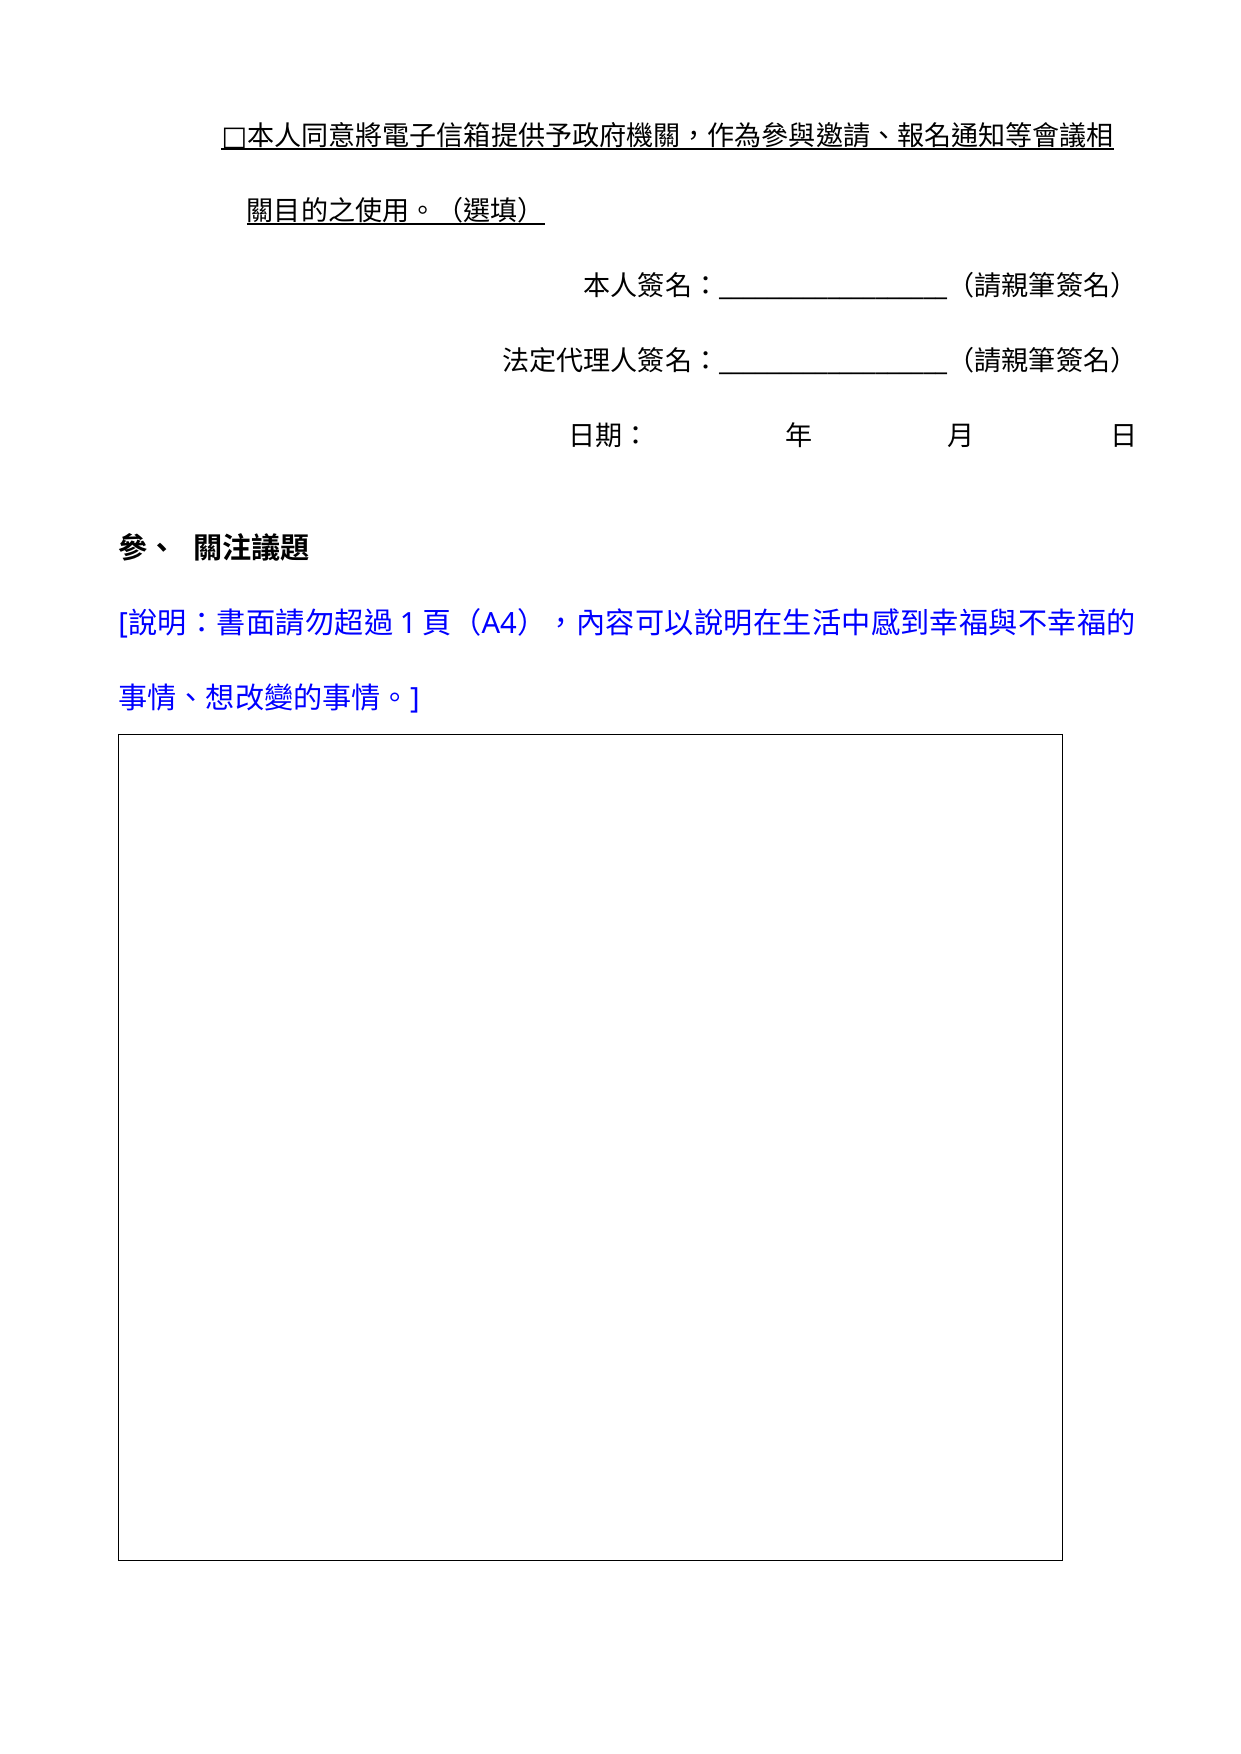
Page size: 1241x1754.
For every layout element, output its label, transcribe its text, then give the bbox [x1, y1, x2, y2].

text 法定代理人簽名：___________________（請親筆簽名） [156, 321, 1137, 396]
table_header [119, 735, 1062, 1560]
text [說明：書面請勿超過1頁（A4），內容可以說明在生活中感到幸福與不幸福的事情、想改變的事情。] [118, 584, 1137, 734]
text 本人簽名：___________________（請親筆簽名） [156, 246, 1137, 321]
text 日期： 年 月 日 [156, 396, 1137, 471]
list 關注議題 [118, 509, 1137, 584]
text □本人同意將電子信箱提供予政府機關，作為參與邀請、報名通知等會議相關目的之使用。（選填） [221, 96, 1137, 246]
